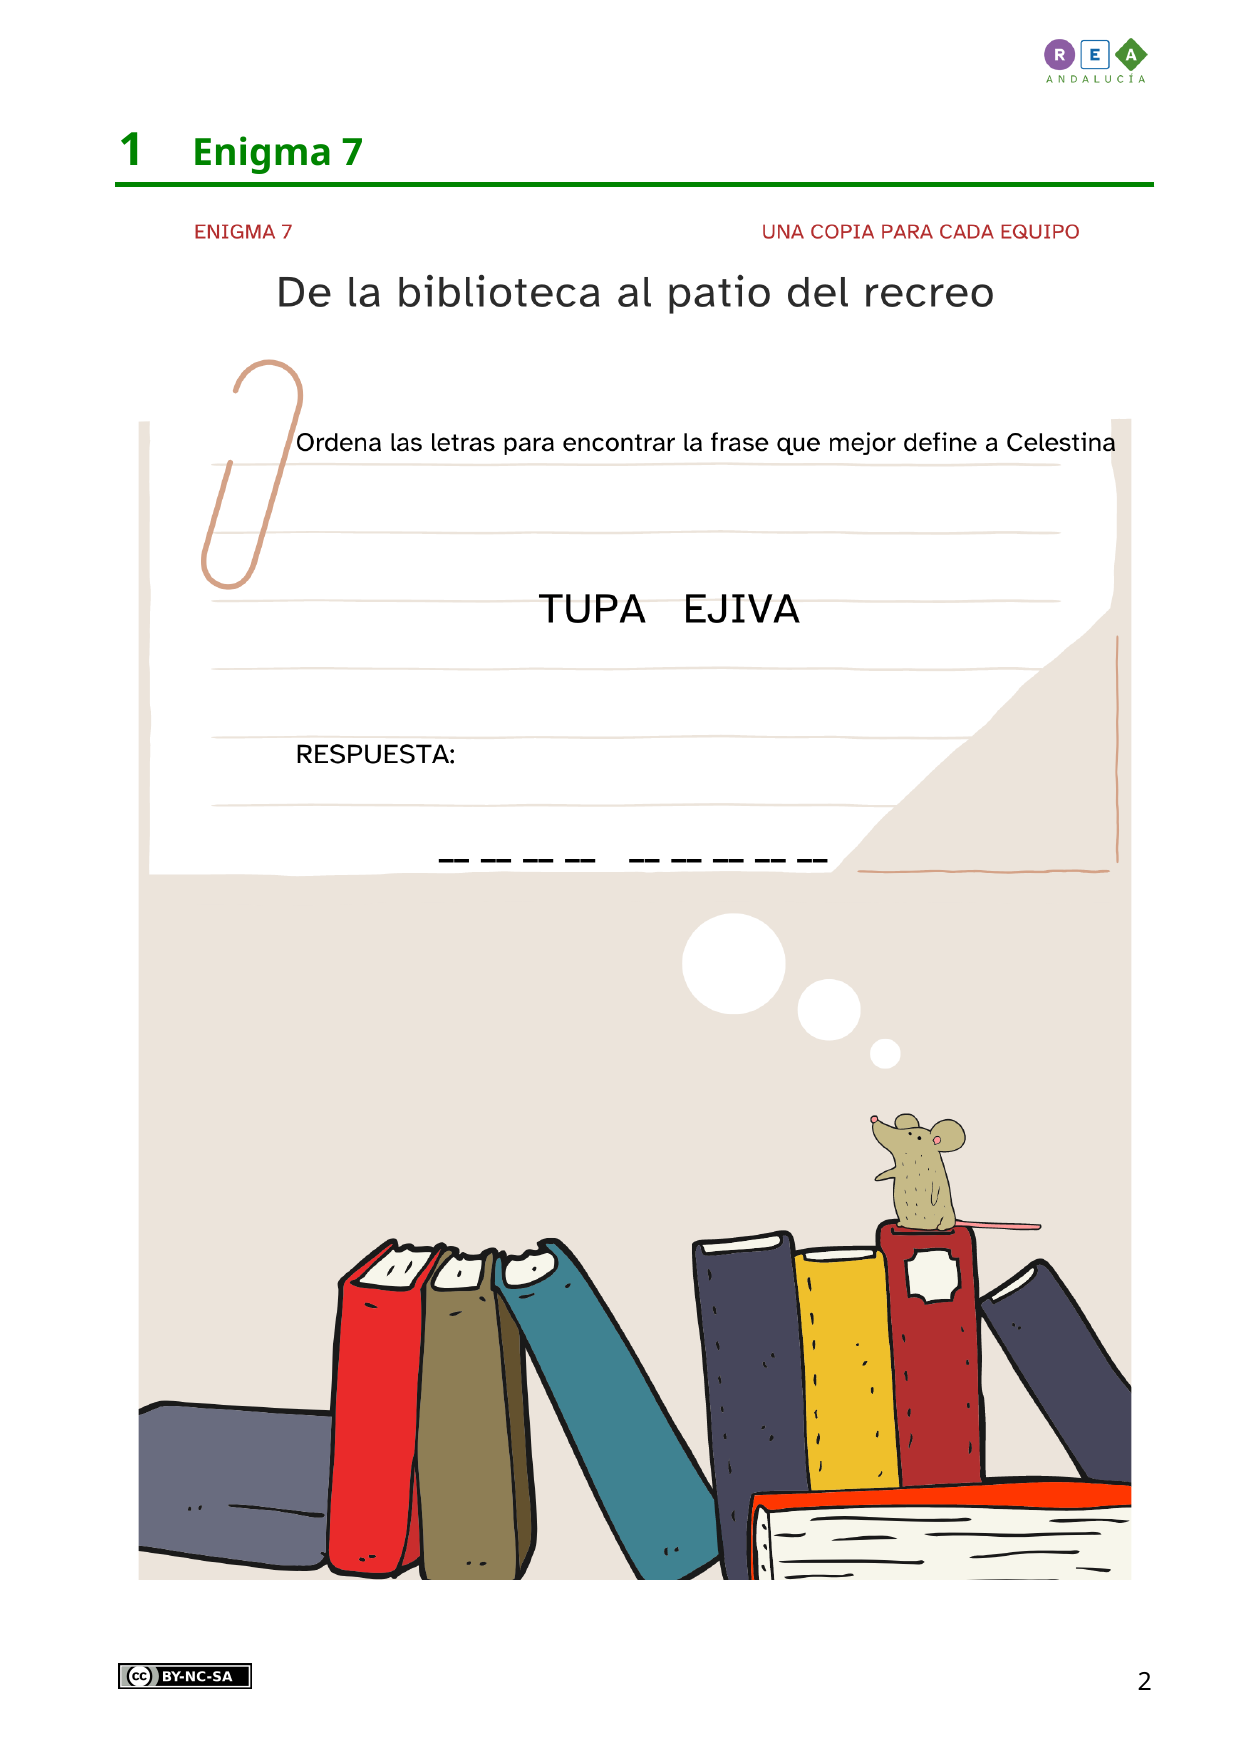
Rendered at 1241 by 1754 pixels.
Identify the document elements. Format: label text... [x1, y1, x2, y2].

picture [1039, 33, 1152, 88]
picture [118, 1663, 536, 1698]
picture [138, 207, 1132, 1580]
subtitle Enigma 7 [115, 113, 1154, 182]
